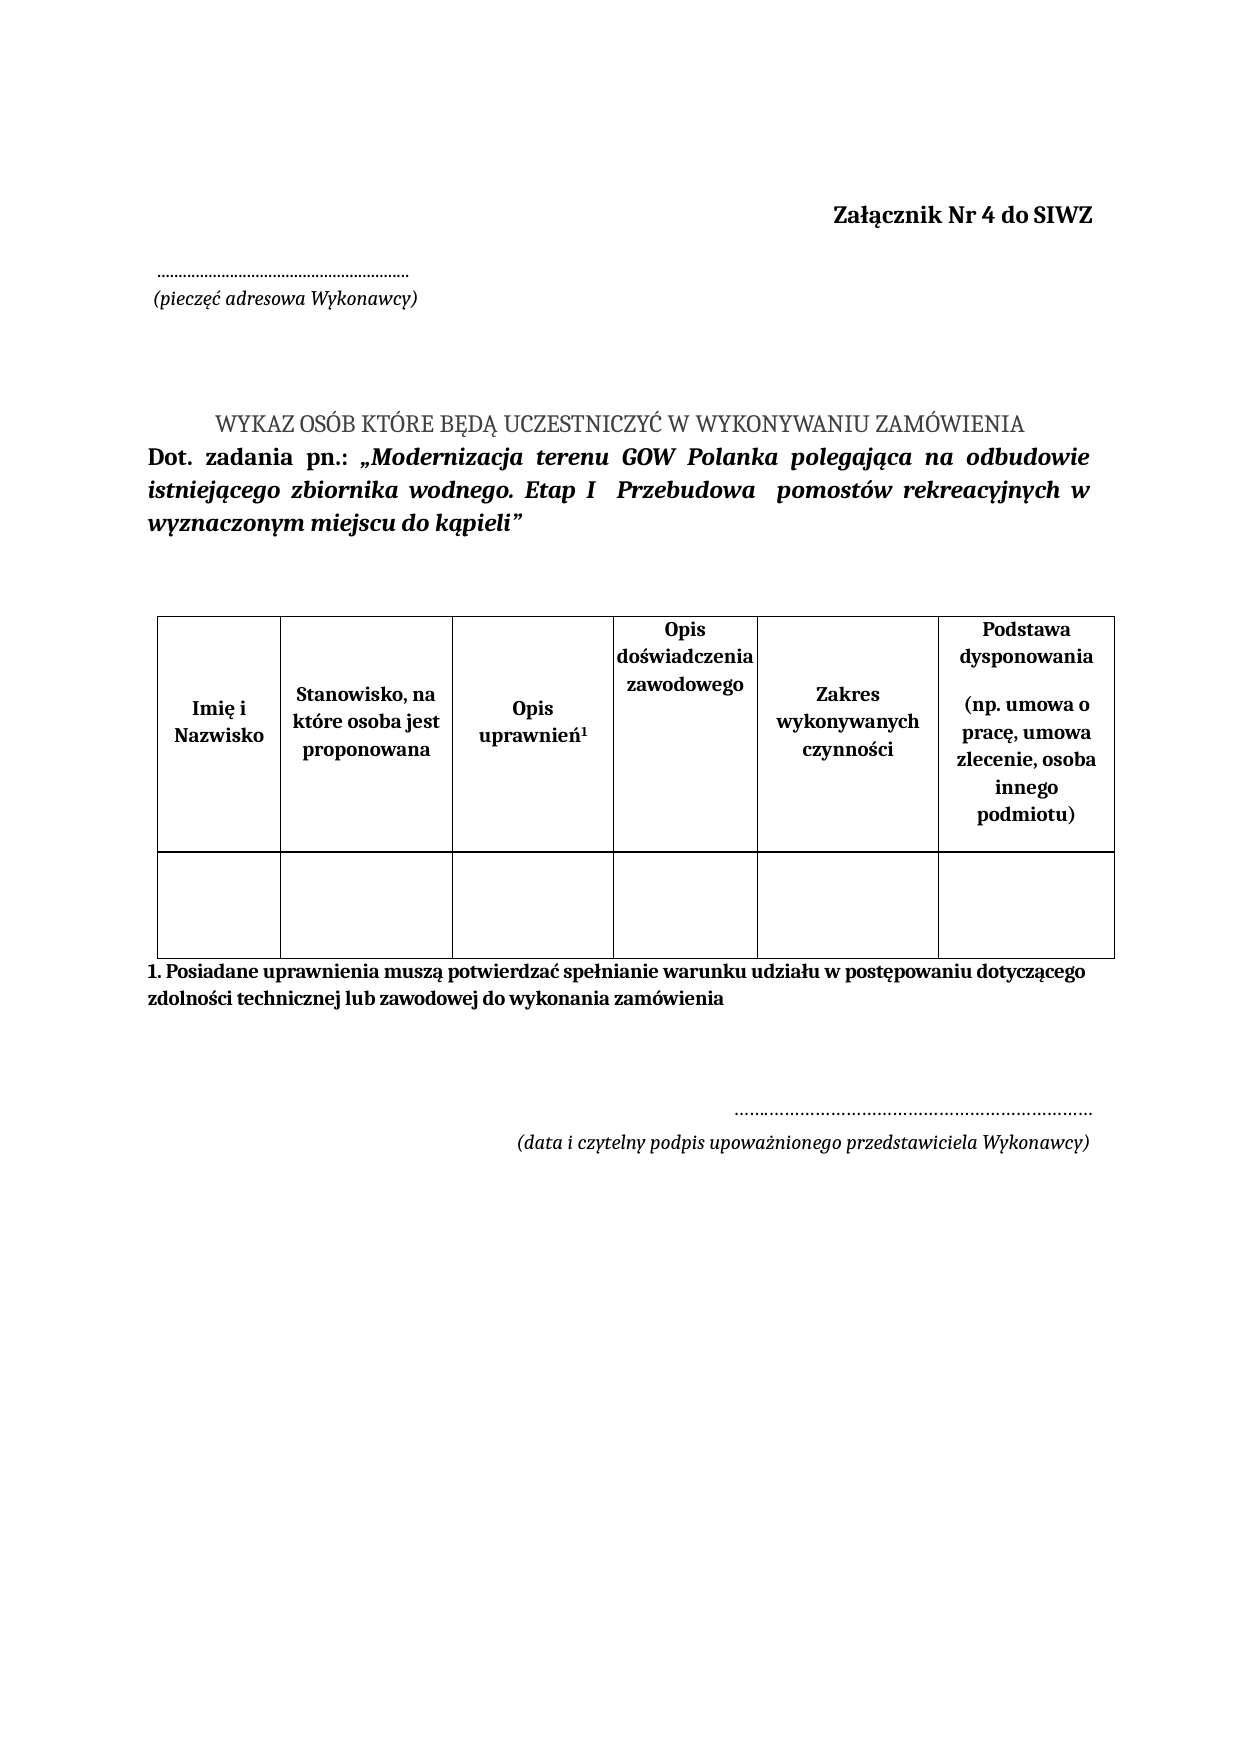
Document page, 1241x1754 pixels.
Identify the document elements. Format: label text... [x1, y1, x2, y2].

text WYKAZ osób które będą uczestniczyć w wykonywaniu zamówienia [148, 409, 1093, 438]
text Dot. zadania pn.: „Modernizacja terenu GOW Polanka polegająca na odbudowie istniejącego zbiornika wodnego. Etap I Przebudowa pomostów rekreacyjnych w wyznaczonym miejscu do kąpieli” [148, 442, 1093, 537]
text 1. Posiadane uprawnienia muszą potwierdzać spełnianie warunku udziału w postępowaniu dotyczącego zdolności technicznej lub zawodowej do wykonania zamówienia [148, 959, 1093, 1011]
table_cell [614, 853, 757, 958]
table_cell K [281, 853, 452, 958]
text (pieczęć adresowa Wykonawcy) [148, 286, 1093, 310]
text …….……………………………………………………… [148, 1097, 1093, 1121]
table_header Opis doświadczenia zawodowego [614, 617, 757, 851]
text ........................................................... [148, 259, 1093, 283]
table_header Podstawa dysponowania (np. umowa o pracę, umowa zlecenie, osoba innego podmiotu) [939, 617, 1114, 851]
table_header Zakres wykonywanych czynności [758, 617, 938, 851]
table_cell [158, 853, 280, 958]
text (data i czytelny podpis upoważnionego przedstawiciela Wykonawcy) [148, 1131, 1093, 1155]
table_header Imię i Nazwisko [158, 617, 280, 851]
text Załącznik Nr 4 do SIWZ [148, 201, 1093, 230]
table_cell [939, 853, 1114, 958]
table_header Opis uprawnień1 [453, 617, 613, 851]
table_cell [453, 853, 613, 958]
table_header Stanowisko, na które osoba jest proponowana [281, 617, 452, 851]
table_cell [758, 853, 938, 958]
